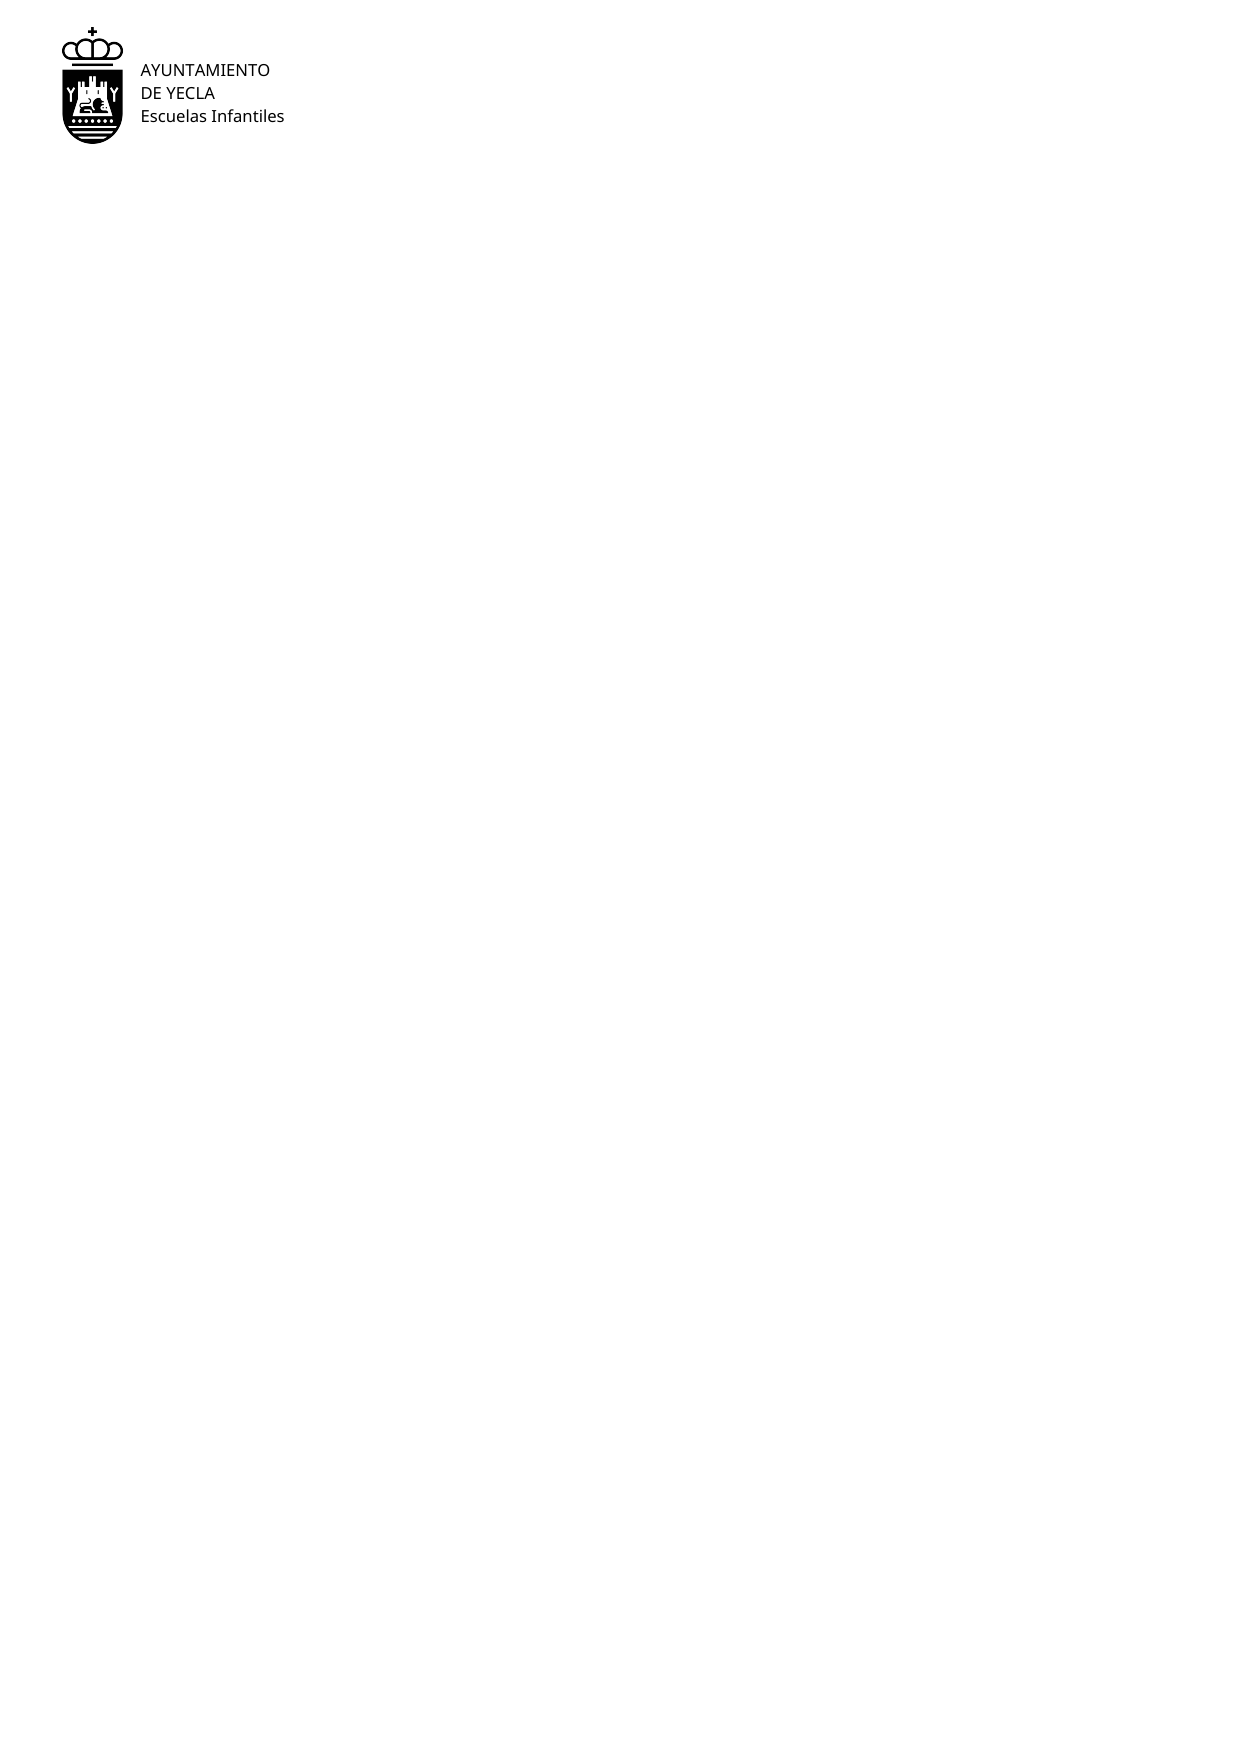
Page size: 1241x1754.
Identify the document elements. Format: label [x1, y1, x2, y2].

picture [57, 20, 127, 149]
